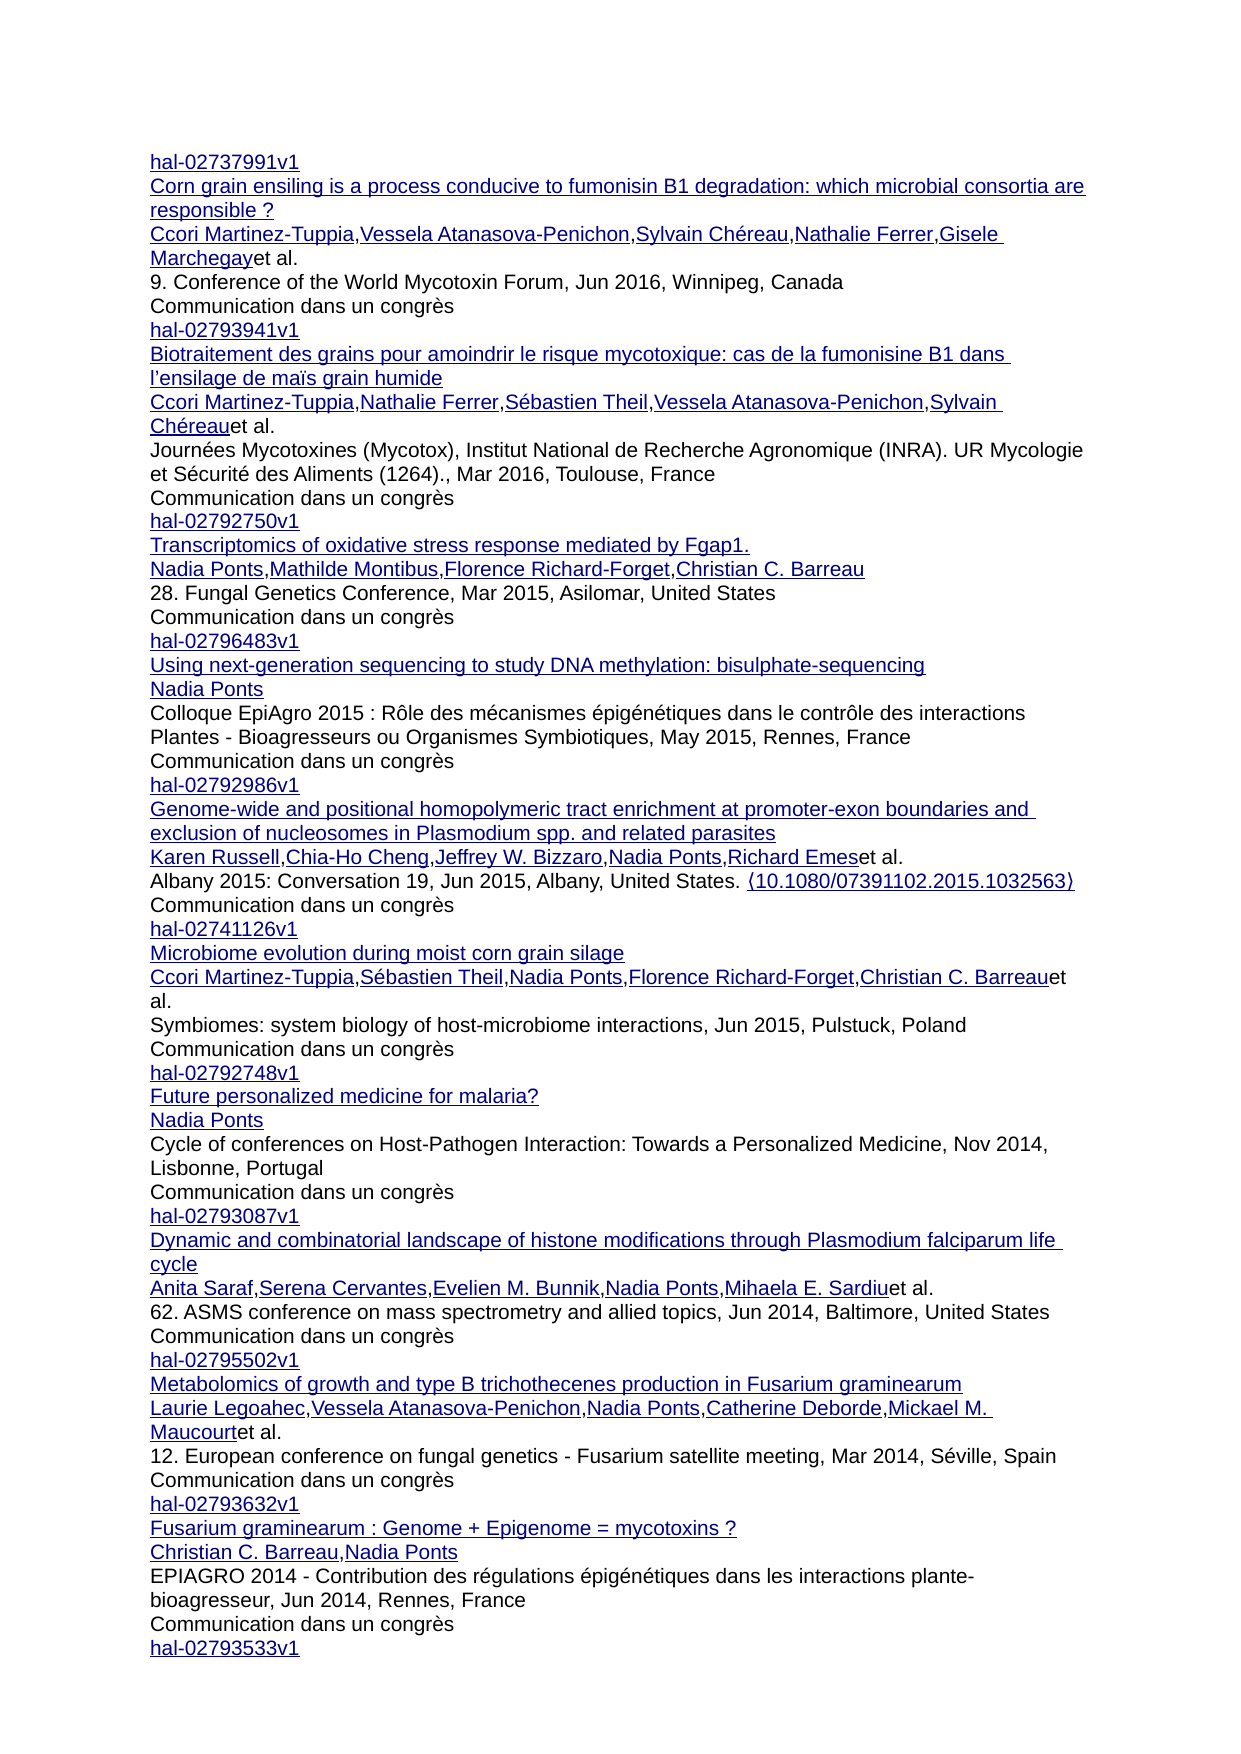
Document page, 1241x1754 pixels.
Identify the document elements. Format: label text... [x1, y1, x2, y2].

table_cell hal-02737991v1 [150, 150, 1090, 174]
table_cell Microbiome evolution during moist corn grain silage Ccori Martinez-Tuppia,Sébastien Theil,Nadia Ponts,Florence Richard-Forget,Christian C. Barreauet al. Symbiomes: system biology of host-microbiome interactions, Jun 2015, Pulstuck, Poland Communication dans un congrès hal-02792748v1 [150, 941, 1090, 1084]
table_cell Fusarium graminearum : Genome + Epigenome = mycotoxins ? Christian C. Barreau,Nadia Ponts EPIAGRO 2014 - Contribution des régulations épigénétiques dans les interactions plante-bioagresseur, Jun 2014, Rennes, France Communication dans un congrès hal-02793533v1 [150, 1516, 1090, 1659]
table_cell Metabolomics of growth and type B trichothecenes production in Fusarium graminearum Laurie Legoahec,Vessela Atanasova-Penichon,Nadia Ponts,Catherine Deborde,Mickael M. Maucourtet al. 12. European conference on fungal genetics - Fusarium satellite meeting, Mar 2014, Séville, Spain Communication dans un congrès hal-02793632v1 [150, 1372, 1090, 1516]
table_cell Dynamic and combinatorial landscape of histone modifications through Plasmodium falciparum life cycle Anita Saraf,Serena Cervantes,Evelien M. Bunnik,Nadia Ponts,Mihaela E. Sardiuet al. 62. ASMS conference on mass spectrometry and allied topics, Jun 2014, Baltimore, United States Communication dans un congrès hal-02795502v1 [150, 1228, 1090, 1372]
table_cell Corn grain ensiling is a process conducive to fumonisin B1 degradation: which microbial consortia are responsible ? Ccori Martinez-Tuppia,Vessela Atanasova-Penichon,Sylvain Chéreau,Nathalie Ferrer,Gisele Marchegayet al. 9. Conference of the World Mycotoxin Forum, Jun 2016, Winnipeg, Canada Communication dans un congrès hal-02793941v1 [150, 174, 1090, 342]
table_cell Biotraitement des grains pour amoindrir le risque mycotoxique: cas de la fumonisine B1 dans l’ensilage de maïs grain humide Ccori Martinez-Tuppia,Nathalie Ferrer,Sébastien Theil,Vessela Atanasova-Penichon,Sylvain Chéreauet al. Journées Mycotoxines (Mycotox), Institut National de Recherche Agronomique (INRA). UR Mycologie et Sécurité des Aliments (1264)., Mar 2016, Toulouse, France Communication dans un congrès hal-02792750v1 [150, 342, 1090, 533]
table_cell Future personalized medicine for malaria? Nadia Ponts Cycle of conferences on Host-Pathogen Interaction: Towards a Personalized Medicine, Nov 2014, Lisbonne, Portugal Communication dans un congrès hal-02793087v1 [150, 1084, 1090, 1228]
table_cell Using next-generation sequencing to study DNA methylation: bisulphate-sequencing Nadia Ponts Colloque EpiAgro 2015 : Rôle des mécanismes épigénétiques dans le contrôle des interactions Plantes - Bioagresseurs ou Organismes Symbiotiques, May 2015, Rennes, France Communication dans un congrès hal-02792986v1 [150, 653, 1090, 797]
table_cell Transcriptomics of oxidative stress response mediated by Fgap1. Nadia Ponts,Mathilde Montibus,Florence Richard-Forget,Christian C. Barreau 28. Fungal Genetics Conference, Mar 2015, Asilomar, United States Communication dans un congrès hal-02796483v1 [150, 533, 1090, 653]
table_cell Genome-wide and positional homopolymeric tract enrichment at promoter-exon boundaries and exclusion of nucleosomes in Plasmodium spp. and related parasites Karen Russell,Chia-Ho Cheng,Jeffrey W. Bizzaro,Nadia Ponts,Richard Emeset al. Albany 2015: Conversation 19, Jun 2015, Albany, United States. ⟨10.1080/07391102.2015.1032563⟩ Communication dans un congrès hal-02741126v1 [150, 797, 1090, 941]
